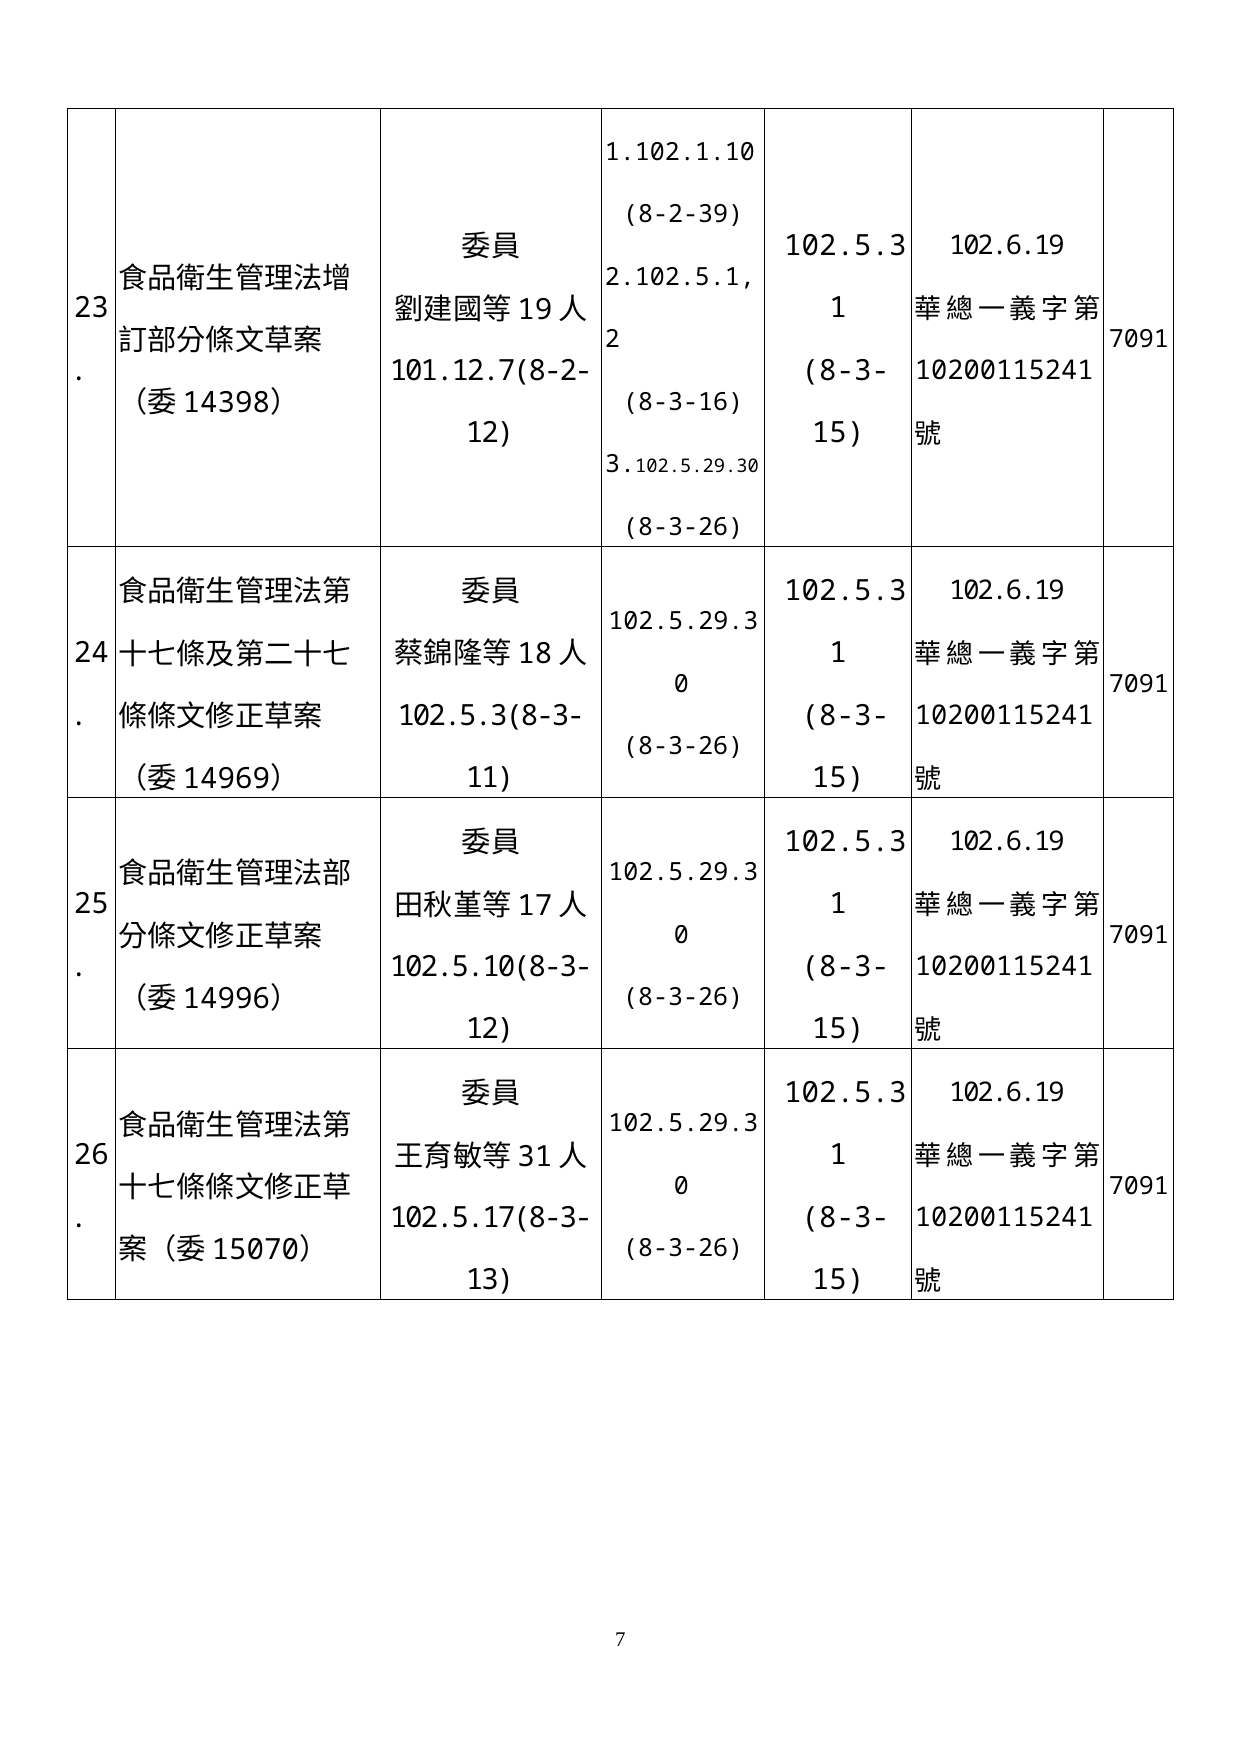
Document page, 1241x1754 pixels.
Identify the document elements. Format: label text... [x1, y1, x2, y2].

table_cell 委員 王育敏等31人102.5.17(8-3-13) [381, 1049, 601, 1299]
table_cell 102.5.31 (8-3-15) [765, 1049, 911, 1299]
table_cell 委員 田秋堇等17人102.5.10(8-3-12) [381, 798, 601, 1048]
table_cell 食品衛生管理法增訂部分條文草案（委14398） [116, 109, 380, 546]
table_cell 102.6.19 華總一義字第10200115241號 [912, 109, 1103, 546]
table_cell 102.5.29.30 (8-3-26) [602, 798, 764, 1048]
table_cell [68, 1049, 115, 1299]
table_cell 委員 蔡錦隆等18人102.5.3(8-3-11) [381, 547, 601, 797]
table_cell 102.6.19 華總一義字第10200115241號 [912, 547, 1103, 797]
table_cell 102.6.19 華總一義字第10200115241號 [912, 1049, 1103, 1299]
table_cell 食品衛生管理法部分條文修正草案（委14996） [116, 798, 380, 1048]
table_cell [68, 109, 115, 546]
table_cell 7091 [1104, 798, 1173, 1048]
table_cell 102.5.29.30 (8-3-26) [602, 1049, 764, 1299]
table_cell 7091 [1104, 547, 1173, 797]
table_cell 102.5.29.30 (8-3-26) [602, 547, 764, 797]
table_cell 102.5.31 (8-3-15) [765, 547, 911, 797]
table_cell 102.5.31 (8-3-15) [765, 798, 911, 1048]
table_cell [68, 798, 115, 1048]
table_cell 7091 [1104, 1049, 1173, 1299]
table_cell 1.102.1.10 (8-2-39) 2.102.5.1,2 (8-3-16) 3.102.5.29.30 (8-3-26) [602, 109, 764, 546]
table_cell 102.5.31 (8-3-15) [765, 109, 911, 546]
table_cell 102.6.19 華總一義字第10200115241號 [912, 798, 1103, 1048]
table_cell 食品衛生管理法第十七條及第二十七條條文修正草案（委14969） [116, 547, 380, 797]
table_cell 委員 劉建國等19人101.12.7(8-2-12) [381, 109, 601, 546]
table_cell 食品衛生管理法第十七條條文修正草案（委15070） [116, 1049, 380, 1299]
table_cell 7091 [1104, 109, 1173, 546]
table_cell [68, 547, 115, 797]
